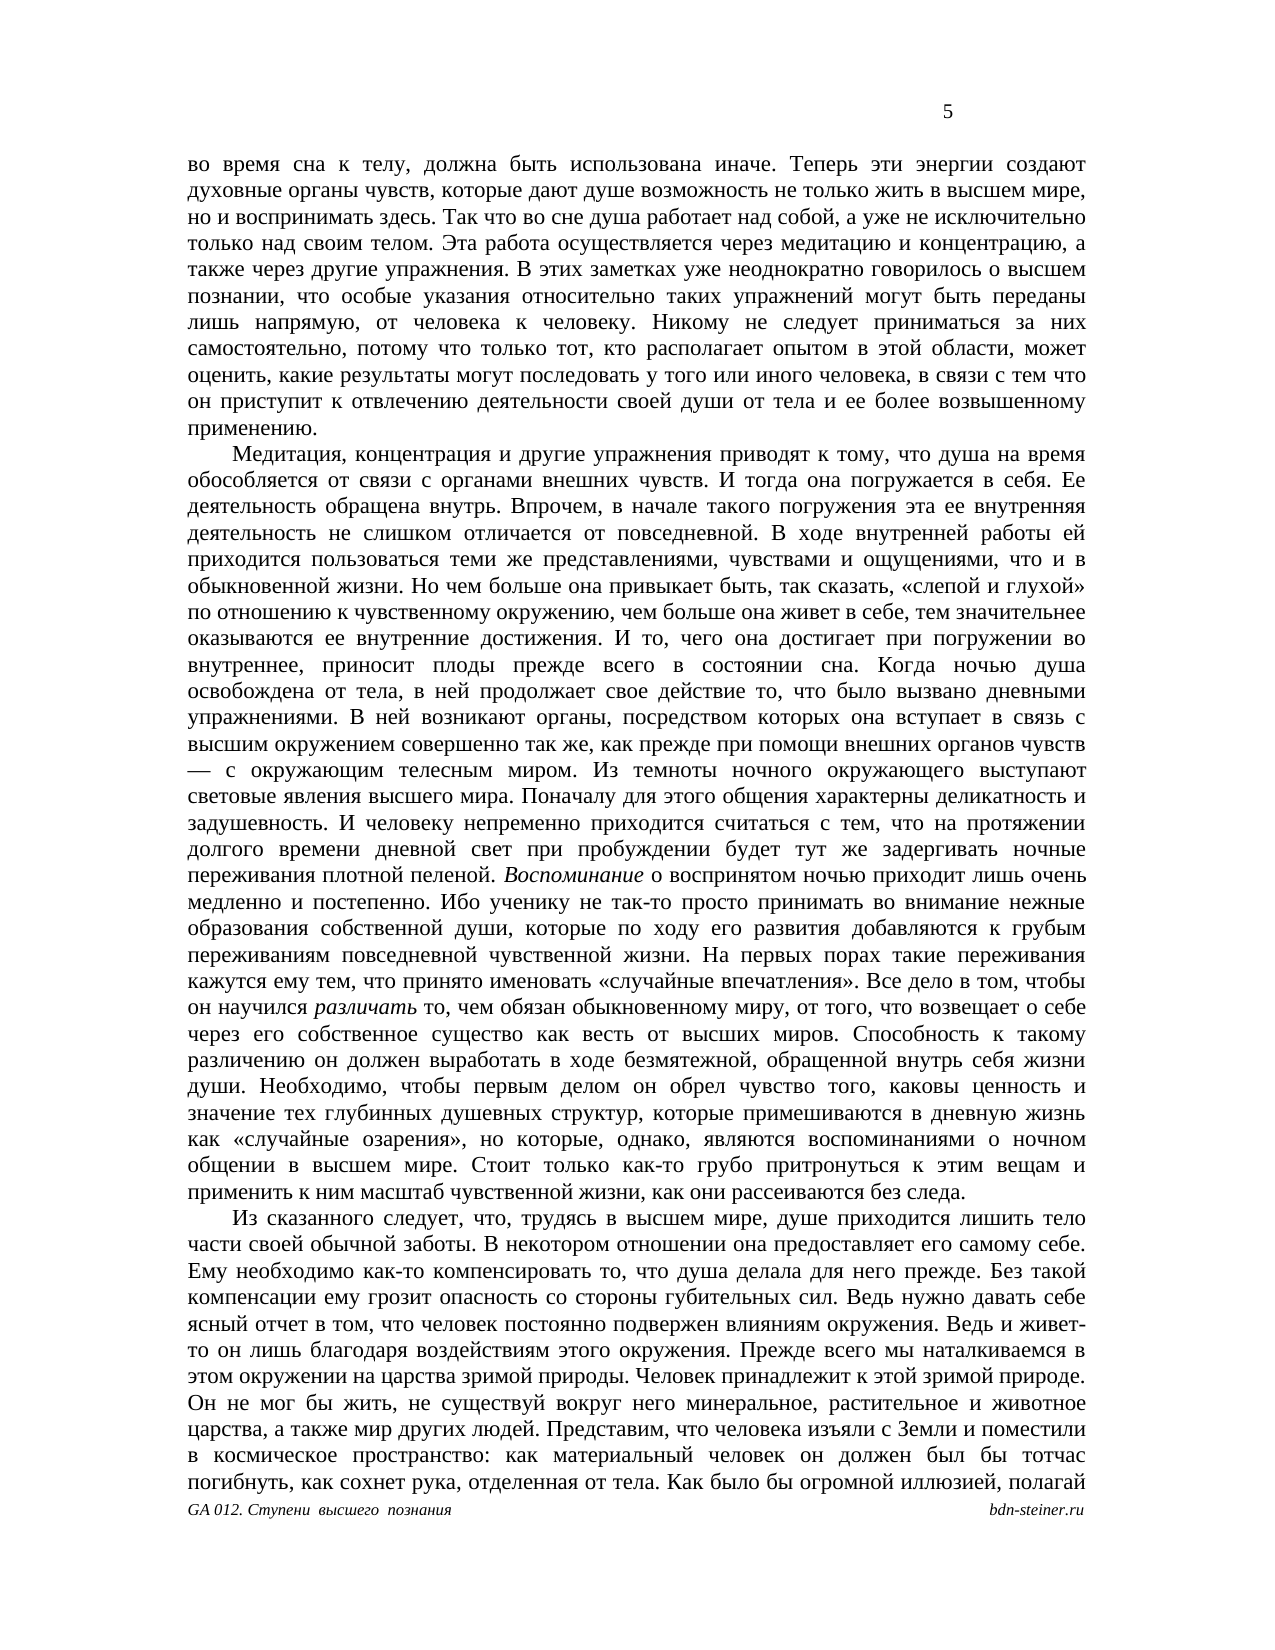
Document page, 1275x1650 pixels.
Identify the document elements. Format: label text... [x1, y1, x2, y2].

text Медитация, концентрация и другие упражнения приводят к тому, что душа на время обособляется от связи с органами внешних чувств. И тогда она погружается в себя. Ее деятельность обращена внутрь. Впрочем, в начале такого погружения эта ее внутренняя деятельность не слишком отличается от повседневной. В ходе внутренней работы ей приходится пользоваться теми же представлениями, чувствами и ощущениями, что и в обыкновенной жизни. Но чем больше она привыкает быть, так сказать, «слепой и глухой» по отношению к чувственному окружению, чем больше она живет в себе, тем значительнее оказываются ее внутренние достижения. И то, чего она достигает при погружении во внутреннее, приносит плоды прежде всего в состоянии сна. Когда ночью душа освобождена от тела, в ней продолжает свое действие то, что было вызвано дневными упражнениями. В ней возникают органы, посредством которых она вступает в связь с высшим окружением совершенно так же, как прежде при помощи внешних органов чувств — с окружающим телесным миром. Из темноты ночного окружающего выступают световые явления высшего мира. Поначалу для этого общения характерны деликатность и задушевность. И человеку непременно приходится считаться с тем, что на протяжении долгого времени дневной свет при пробуждении будет тут же задергивать ночные переживания плотной пеленой. Воспоминание о воспринятом ночью приходит лишь очень медленно и постепенно. Ибо ученику не так-то просто принимать во внимание нежные образования собственной души, которые по ходу его развития добавляются к грубым переживаниям повседневной чувственной жизни. На первых порах такие переживания кажутся ему тем, что принято именовать «случайные впечатления». Все дело в том, чтобы он научился различать то, чем обязан обыкновенному миру, от того, что возвещает о себе через его собственное существо как весть от высших миров. Способность к такому различению он должен выработать в ходе безмятежной, обращенной внутрь себя жизни души. Необходимо, чтобы первым делом он обрел чувство того, каковы ценность и значение тех глубинных душевных структур, которые примешиваются в дневную жизнь как «случайные озарения», но которые, однако, являются воспоминаниями о ночном общении в высшем мире. Стоит только как-то грубо притронуться к этим вещам и применить к ним масштаб чувственной жизни, как они рассеиваются без следа. [187, 440, 1087, 1204]
text Из сказанного следует, что, трудясь в высшем мире, душе приходится лишить тело части своей обычной заботы. В некотором отношении она предоставляет его самому себе. Ему необходимо как-то компенсировать то, что душа делала для него прежде. Без такой компенсации ему грозит опасность со стороны губительных сил. Ведь нужно давать себе ясный отчет в том, что человек постоянно подвержен влияниям окружения. Ведь и живет-то он лишь благодаря воздействиям этого окружения. Прежде всего мы наталкиваемся в этом окружении на царства зримой природы. Человек принадлежит к этой зримой природе. Он не мог бы жить, не существуй вокруг него минеральное, растительное и животное царства, а также мир других людей. Представим, что человека изъяли с Земли и поместили в космическое пространство: как материальный человек он должен был бы тотчас погибнуть, как сохнет рука, отделенная от тела. Как было бы огромной иллюзией, полагай [187, 1204, 1087, 1494]
text во время сна к телу, должна быть использована иначе. Теперь эти энергии создают духовные органы чувств, которые дают душе возможность не только жить в высшем мире, но и воспринимать здесь. Так что во сне душа работает над собой, а уже не исключительно только над своим телом. Эта работа осуществляется через медитацию и концентрацию, а также через другие упражнения. В этих заметках уже неоднократно говорилось о высшем познании, что особые указания относительно таких упражнений могут быть переданы лишь напрямую, от человека к человеку. Никому не следует приниматься за них самостоятельно, потому что только тот, кто располагает опытом в этой области, может оценить, какие результаты могут последовать у того или иного человека, в связи с тем что он приступит к отвлечению деятельности своей души от тела и ее более возвышенному применению. [187, 150, 1087, 440]
